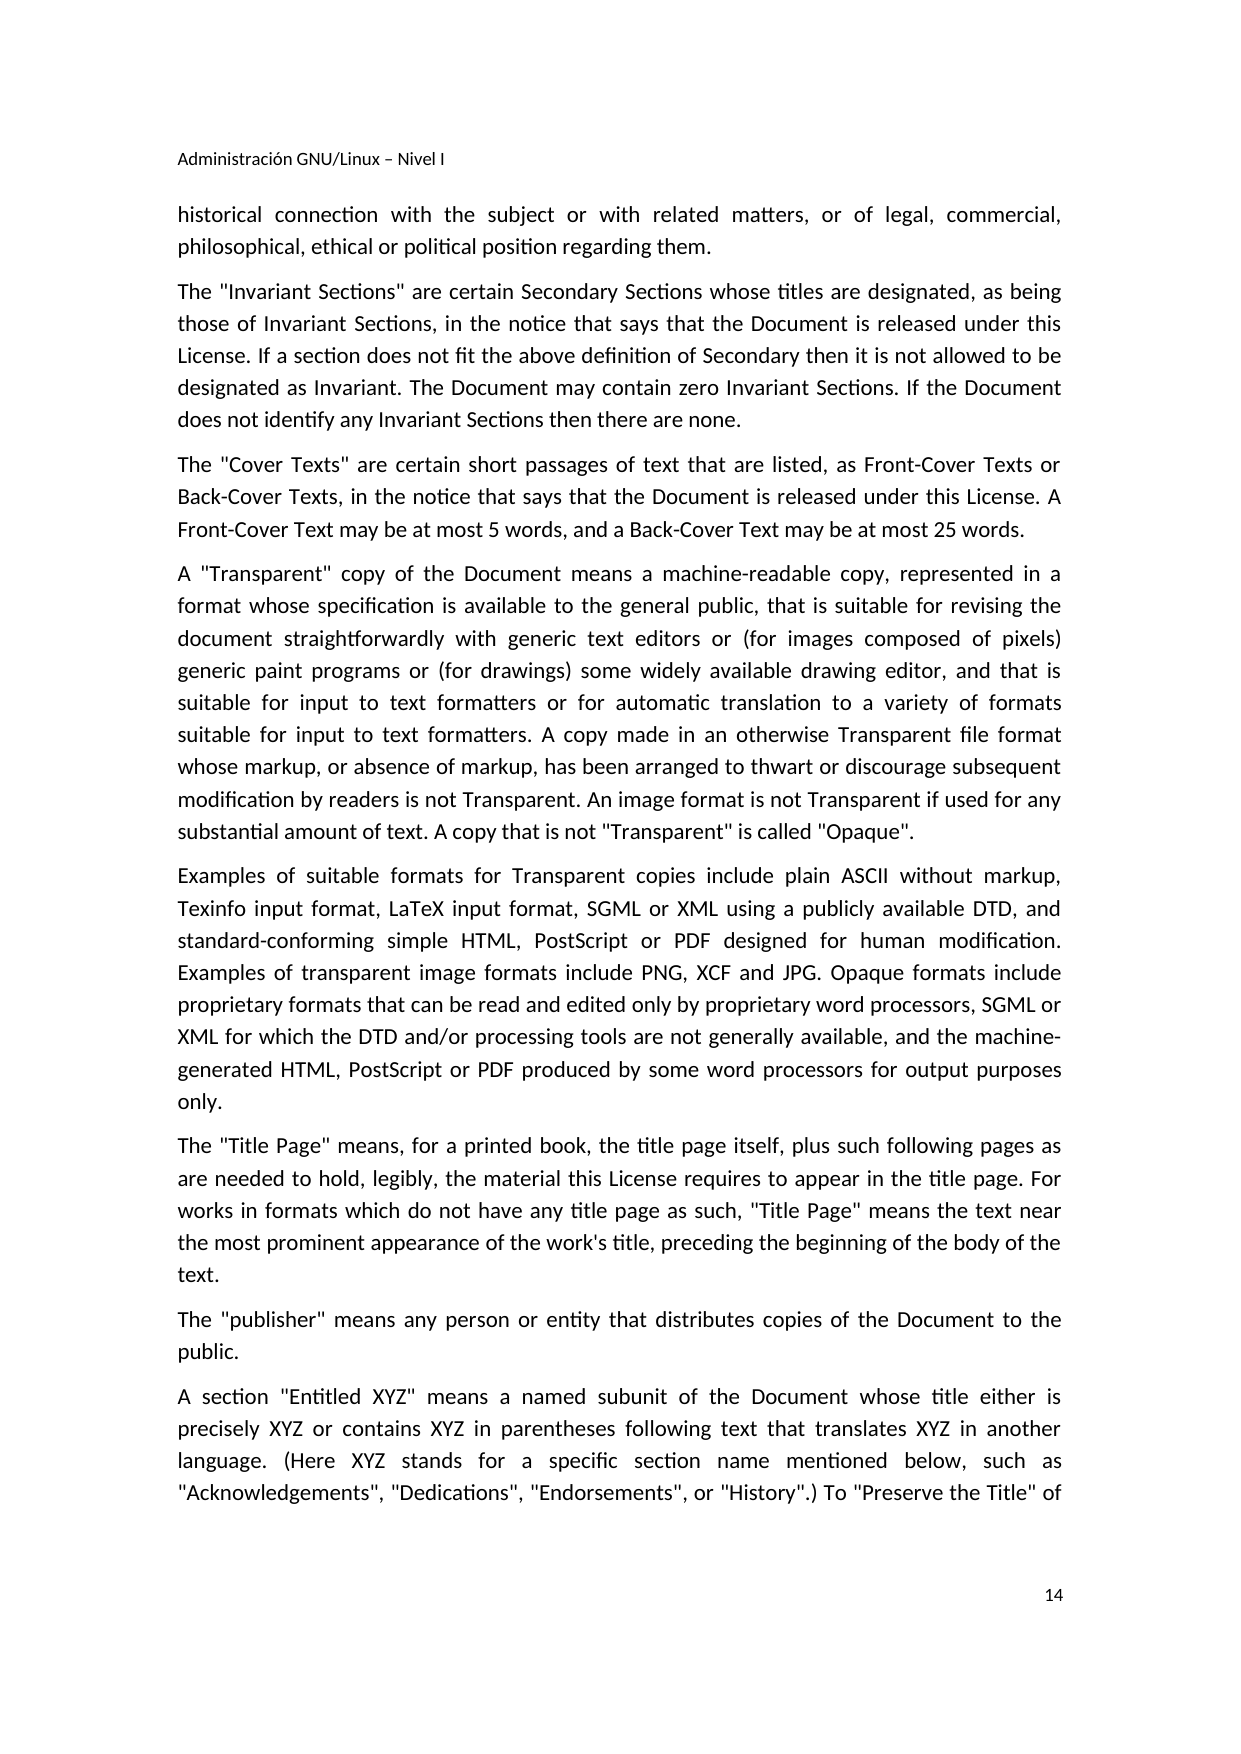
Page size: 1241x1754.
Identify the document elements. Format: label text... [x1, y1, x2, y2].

text The "Invariant Sections" are certain Secondary Sections whose titles are designated, as being those of Invariant Sections, in the notice that says that the Document is released under this License. If a section does not fit the above definition of Secondary then it is not allowed to be designated as Invariant. The Document may contain zero Invariant Sections. If the Document does not identify any Invariant Sections then there are none. [177, 277, 1063, 434]
text A "Transparent" copy of the Document means a machine-readable copy, represented in a format whose specification is available to the general public, that is suitable for revising the document straightforwardly with generic text editors or (for images composed of pixels) generic paint programs or (for drawings) some widely available drawing editor, and that is suitable for input to text formatters or for automatic translation to a variety of formats suitable for input to text formatters. A copy made in an otherwise Transparent file format whose markup, or absence of markup, has been arranged to thwart or discourage subsequent modification by readers is not Transparent. An image format is not Transparent if used for any substantial amount of text. A copy that is not "Transparent" is called "Opaque". [177, 559, 1063, 845]
text The "publisher" means any person or entity that distributes copies of the Document to the public. [177, 1305, 1063, 1365]
text historical connection with the subject or with related matters, or of legal, commercial, philosophical, ethical or political position regarding them. [177, 200, 1063, 260]
text Examples of suitable formats for Transparent copies include plain ASCII without markup, Texinfo input format, LaTeX input format, SGML or XML using a publicly available DTD, and standard-conforming simple HTML, PostScript or PDF designed for human modification. Examples of transparent image formats include PNG, XCF and JPG. Opaque formats include proprietary formats that can be read and edited only by proprietary word processors, SGML or XML for which the DTD and/or processing tools are not generally available, and the machine-generated HTML, PostScript or PDF produced by some word processors for output purposes only. [177, 862, 1063, 1115]
text The "Title Page" means, for a printed book, the title page itself, plus such following pages as are needed to hold, legibly, the material this License requires to appear in the title page. For works in formats which do not have any title page as such, "Title Page" means the text near the most prominent appearance of the work's title, preceding the beginning of the body of the text. [177, 1132, 1063, 1288]
text A section "Entitled XYZ" means a named subunit of the Document whose title either is precisely XYZ or contains XYZ in parentheses following text that translates XYZ in another language. (Here XYZ stands for a specific section name mentioned below, such as "Acknowledgements", "Dedications", "Endorsements", or "History".) To "Preserve the Title" of [177, 1382, 1063, 1506]
text The "Cover Texts" are certain short passages of text that are listed, as Front-Cover Texts or Back-Cover Texts, in the notice that says that the Document is released under this License. A Front-Cover Text may be at most 5 words, and a Back-Cover Text may be at most 25 words. [177, 450, 1063, 543]
